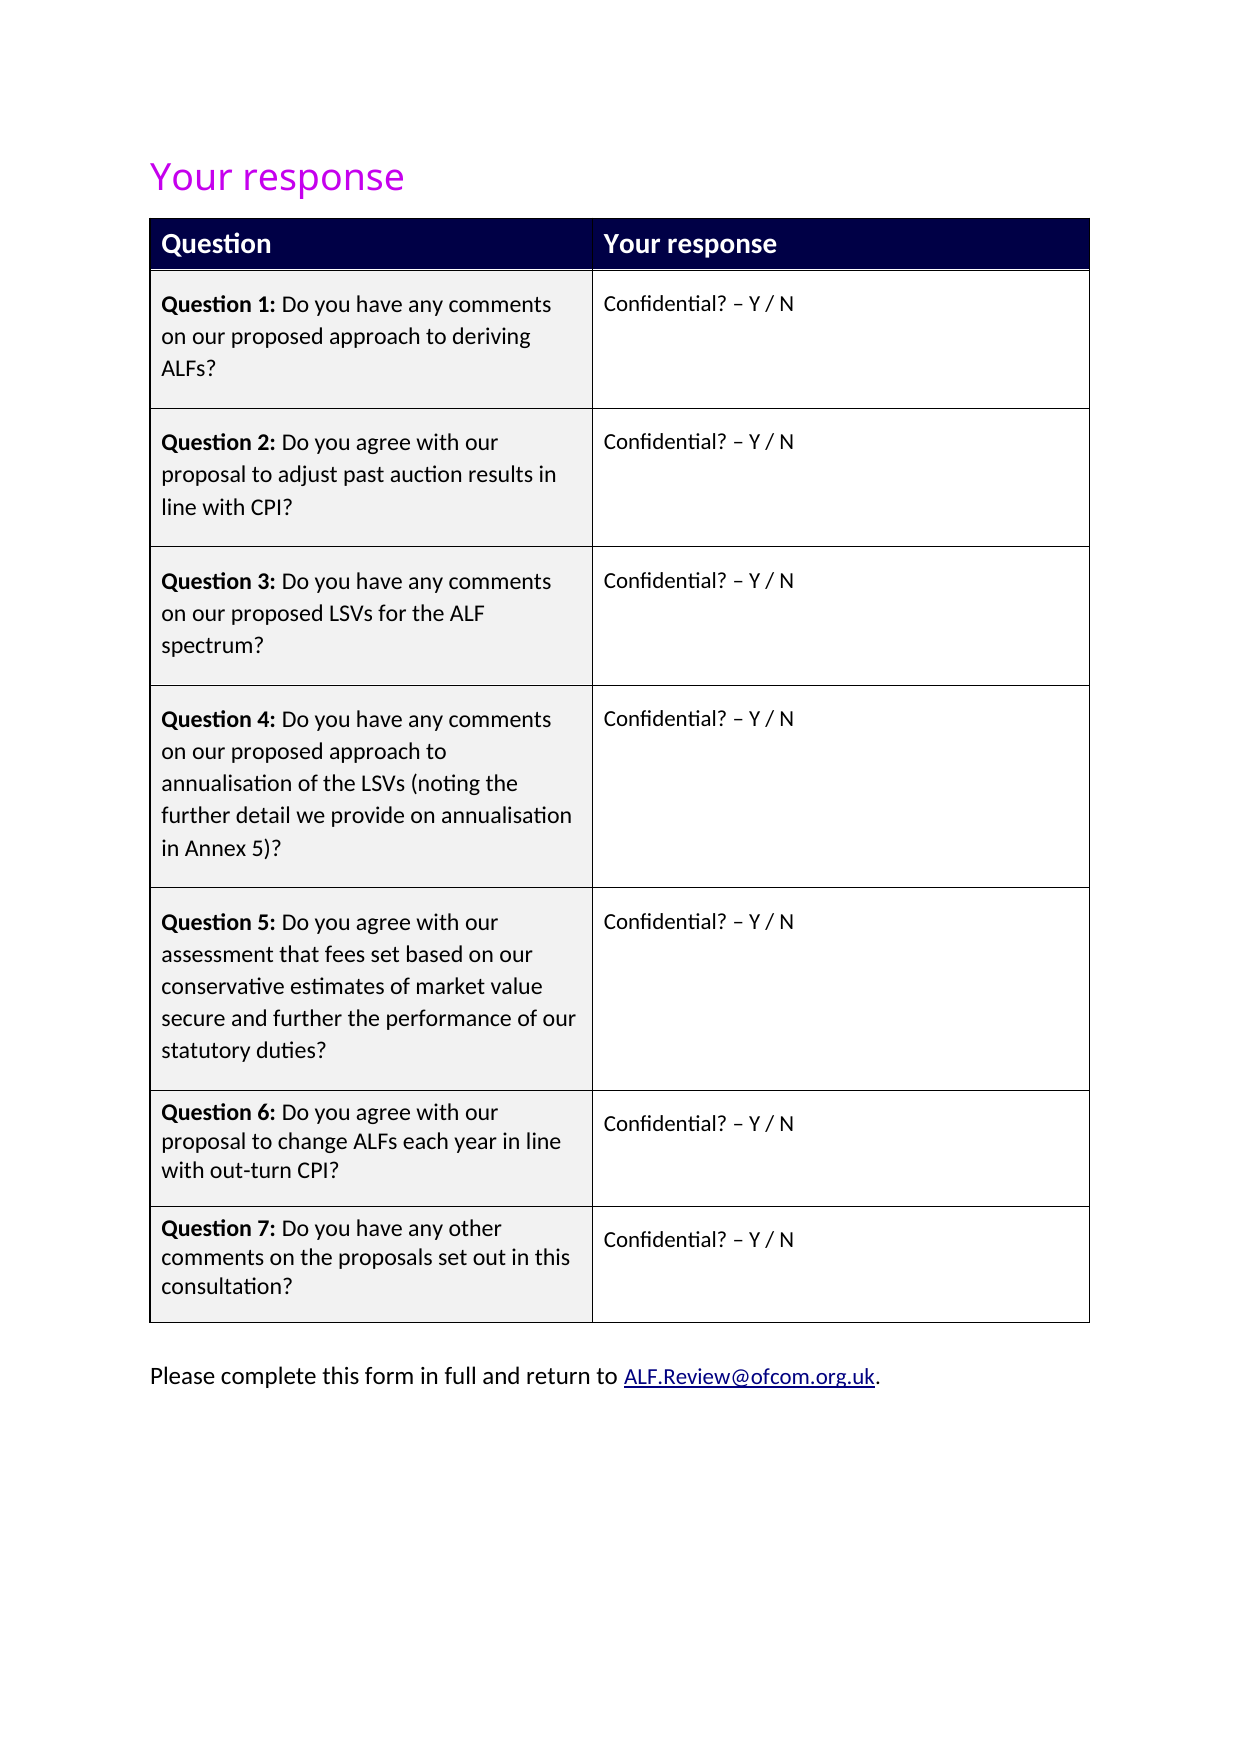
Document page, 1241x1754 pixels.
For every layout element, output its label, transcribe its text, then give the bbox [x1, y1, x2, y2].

text Please complete this form in full and return to ALF.Review@ofcom.org.uk. [150, 1360, 1090, 1391]
table_cell Question 5: Do you agree with our assessment that fees set based on our conservative estimates of market value secure and further the performance of our statutory duties? [151, 888, 592, 1090]
table_cell Question 4: Do you have any comments on our proposed approach to annualisation of the LSVs (noting the further detail we provide on annualisation in Annex 5)? [151, 686, 592, 887]
table_cell Confidential? – Y / N [593, 888, 1089, 1090]
table_cell Confidential? – Y / N [593, 686, 1089, 887]
subtitle Your response [150, 150, 1090, 201]
table_cell Confidential? – Y / N [593, 271, 1089, 408]
table_cell Confidential? – Y / N [593, 1207, 1089, 1322]
table_cell Confidential? – Y / N [593, 547, 1089, 684]
table_header Your response [593, 219, 1089, 269]
table_cell Question 3: Do you have any comments on our proposed LSVs for the ALF spectrum? [151, 547, 592, 684]
table_cell Question 6: Do you agree with our proposal to change ALFs each year in line with out-turn CPI? [151, 1091, 592, 1206]
table_cell Question 2: Do you agree with our proposal to adjust past auction results in line with CPI? [151, 409, 592, 546]
table_cell Question 7: Do you have any other comments on the proposals set out in this consultation? [151, 1207, 592, 1322]
table_header Question [151, 219, 592, 269]
table_cell Confidential? – Y / N [593, 1091, 1089, 1206]
table_cell Confidential? – Y / N [593, 409, 1089, 546]
table_cell Question 1: Do you have any comments on our proposed approach to deriving ALFs? [151, 271, 592, 408]
